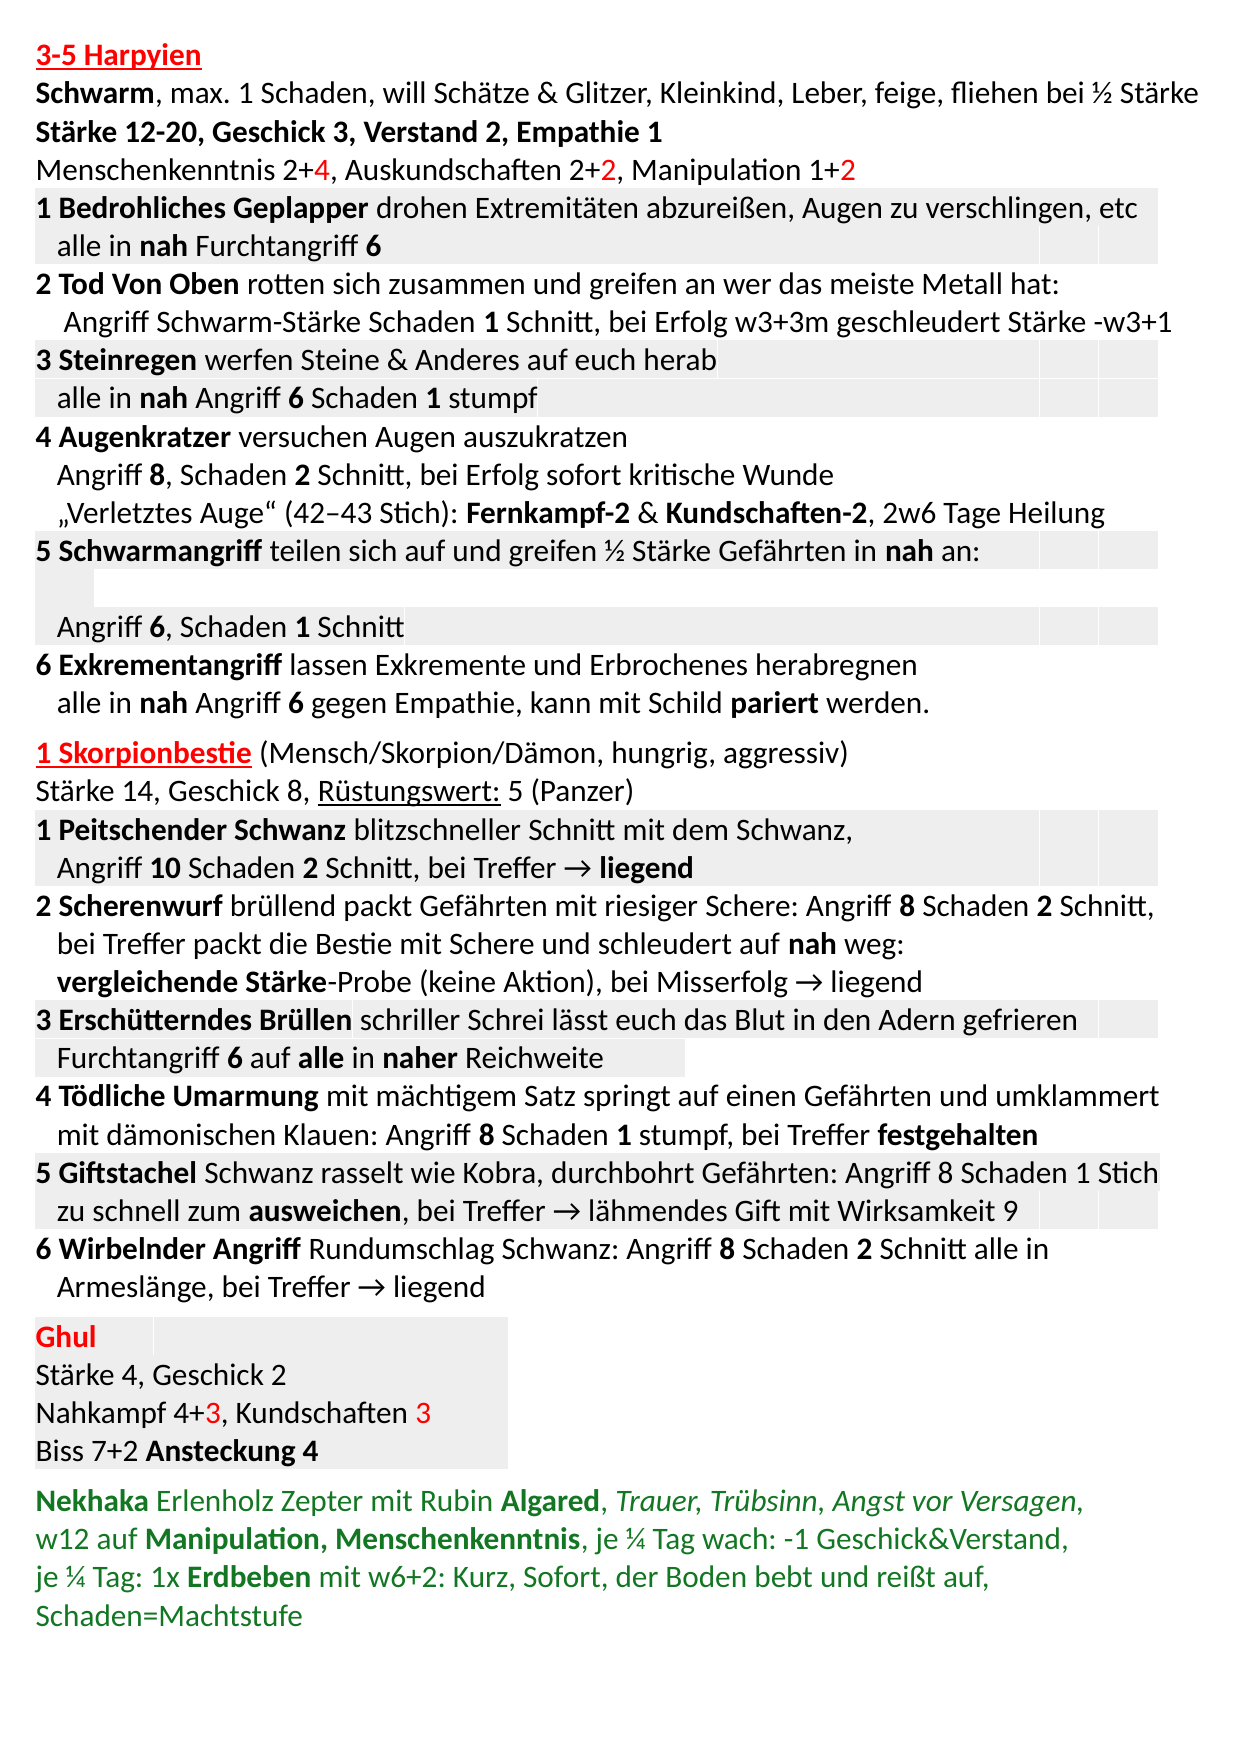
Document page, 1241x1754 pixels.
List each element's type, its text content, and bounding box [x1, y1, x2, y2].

text Stärke 4, Geschick 2 [35, 1355, 1205, 1393]
text 4 Tödliche Umarmung mit mächtigem Satz springt auf einen Gefährten und umklammert mit dämonischen Klauen: Angriff 8 Schaden 1 stumpf, bei Treffer festgehalten [35, 1077, 1205, 1153]
text 3-5 Harpyien Schwarm, max. 1 Schaden, will Schätze & Glitzer, Kleinkind, Leber, feige, fliehen bei ½ Stärke Stärke 12-20, Geschick 3, Verstand 2, Empathie 1 Menschenkenntnis 2+4, Auskundschaften 2+2, Manipulation 1+2 1 Bedrohliches Geplapper drohen Extremitäten abzureißen, Augen zu verschlingen, etc alle in nah Furchtangriff 6 2 Tod Von Oben rotten sich zusammen und greifen an wer das meiste Metall hat: Angriff Schwarm-Stärke Schaden 1 Schnitt, bei Erfolg w3+3m geschleudert Stärke -w3+1 3 Steinregen werfen Steine & Anderes auf euch herab alle in nah Angriff 6 Schaden 1 stumpf 4 Augenkratzer versuchen Augen auszukratzen Angriff 8, Schaden 2 Schnitt, bei Erfolg sofort kritische Wunde „Verletztes Auge“ (42–43 Stich): Fernkampf-2 & Kundschaften-2, 2w6 Tage Heilung 5 Schwarmangriff teilen sich auf und greifen ½ Stärke Gefährten in nah an: Angriff 6, Schaden 1 Schnitt 6 Exkrementangriff lassen Exkremente und Erbrochenes herabregnen alle in nah Angriff 6 gegen Empathie, kann mit Schild pariert werden. [35, 35, 1205, 722]
text Nekhaka Erlenholz Zepter mit Rubin Algared, Trauer, Trübsinn, Angst vor Versagen, w12 auf Manipulation, Menschenkenntnis, je ¼ Tag wach: -1 Geschick&Verstand, je ¼ Tag: 1x Erdbeben mit w6+2: Kurz, Sofort, der Boden bebt und reißt auf, Schaden=Machtstufe [35, 1481, 1205, 1634]
text Stärke 14, Geschick 8, Rüstungswert: 5 (Panzer) [35, 772, 1205, 810]
text 2 Scherenwurf brüllend packt Gefährten mit riesiger Schere: Angriff 8 Schaden 2 Schnitt, bei Treffer packt die Bestie mit Schere und schleudert auf nah weg: vergleichende Stärke-Probe (keine Aktion), bei Misserfolg → liegend [35, 886, 1205, 1000]
text Nahkampf 4+3, Kundschaften 3 [35, 1393, 1205, 1431]
text Biss 7+2 Ansteckung 4 [35, 1431, 1205, 1469]
text 5 Giftstachel Schwanz rasselt wie Kobra, durchbohrt Gefährten: Angriff 8 Schaden 1 Stich zu schnell zum ausweichen, bei Treffer → lähmendes Gift mit Wirksamkeit 9 [35, 1153, 1205, 1229]
text 6 Wirbelnder Angriff Rundumschlag Schwanz: Angriff 8 Schaden 2 Schnitt alle in Armeslänge, bei Treffer → liegend [35, 1229, 1205, 1305]
text Ghul [35, 1317, 1205, 1355]
text 3 Erschütterndes Brüllen schriller Schrei lässt euch das Blut in den Adern gefrieren Furchtangriff 6 auf alle in naher Reichweite [35, 1000, 1205, 1077]
text 1 Peitschender Schwanz blitzschneller Schnitt mit dem Schwanz, Angriff 10 Schaden 2 Schnitt, bei Treffer → liegend [35, 810, 1205, 886]
text 1 Skorpionbestie (Mensch/Skorpion/Dämon, hungrig, aggressiv) [35, 733, 1205, 772]
